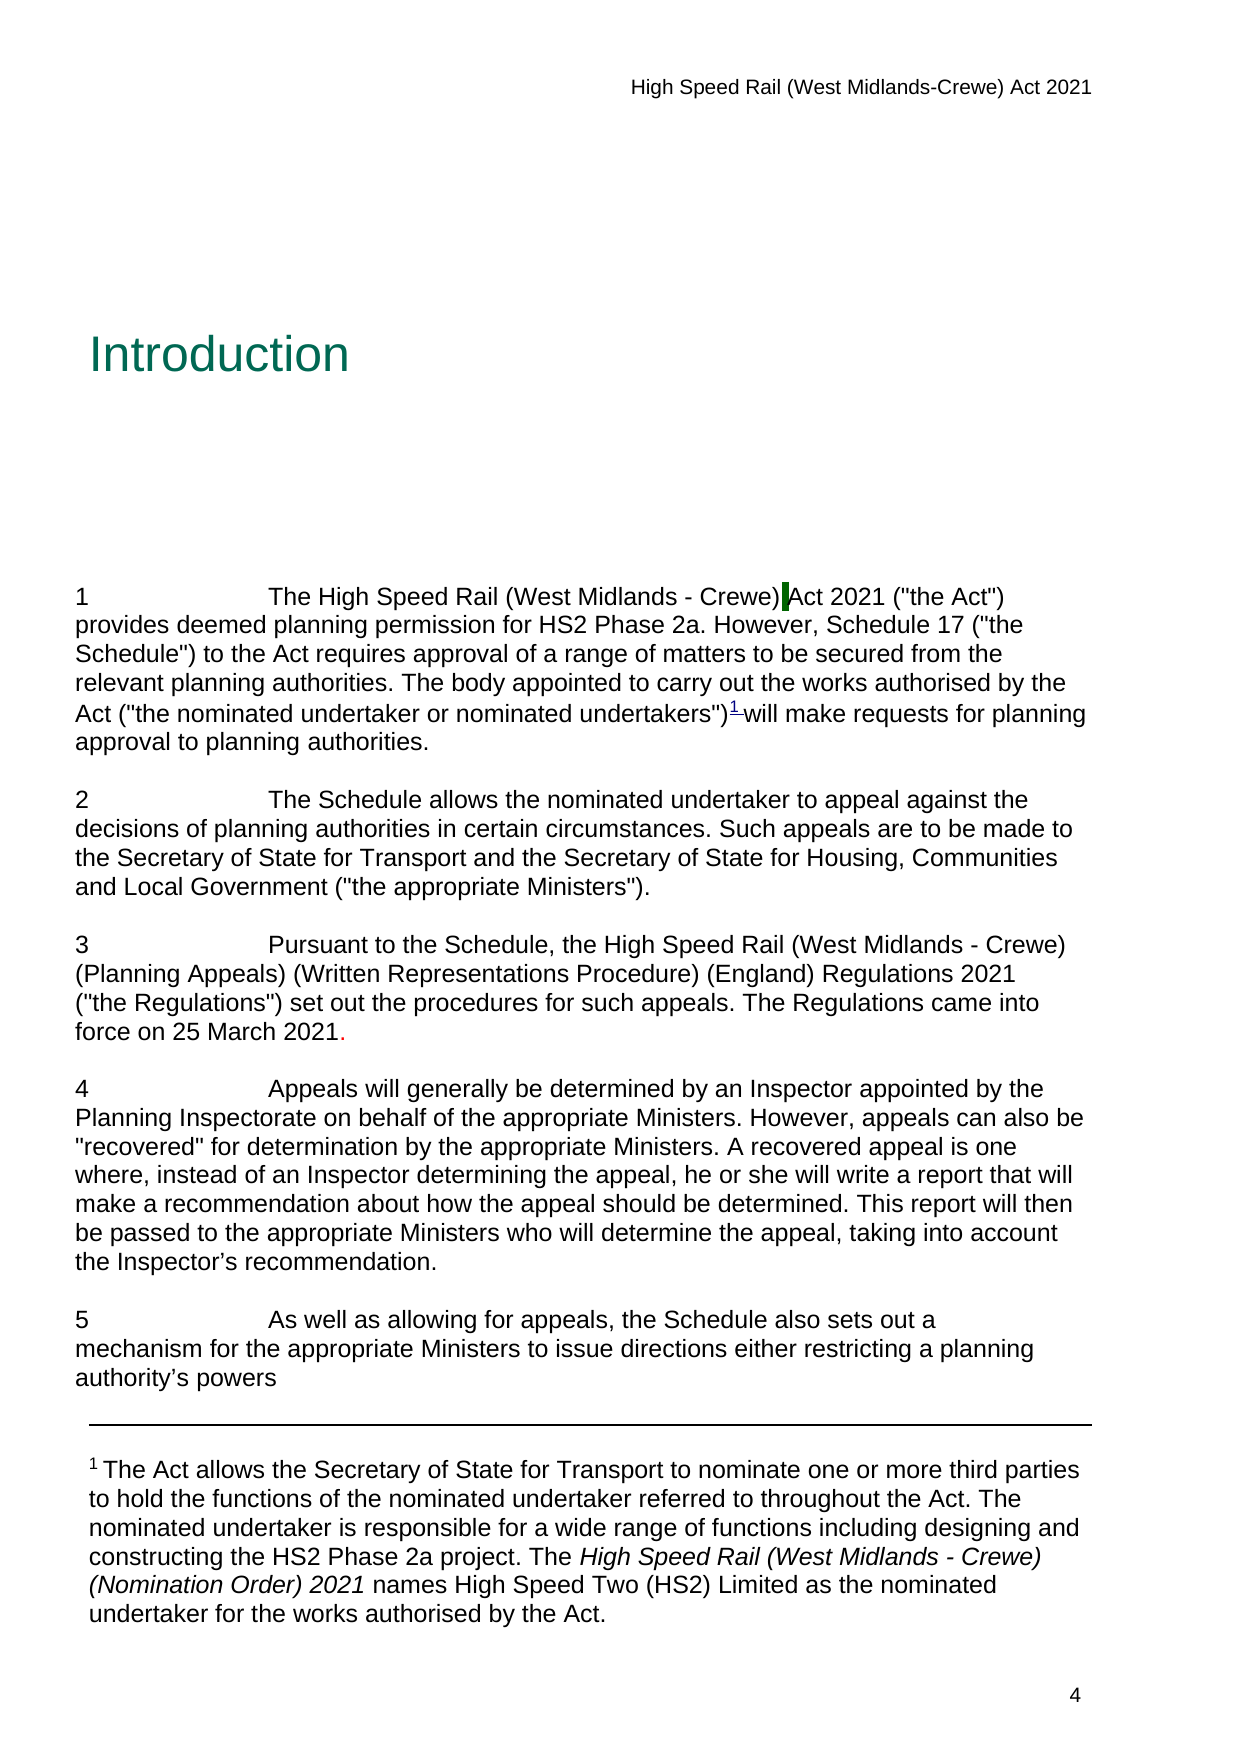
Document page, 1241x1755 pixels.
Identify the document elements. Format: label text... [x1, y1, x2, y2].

list The Schedule allows the nominated undertaker to appeal against the decisions of planning authorities in certain circumstances. Such appeals are to be made to the Secretary of State for Transport and the Secretary of State for Housing, Communities and Local Government ("the appropriate Ministers"). [75, 786, 1081, 901]
list As well as allowing for appeals, the Schedule also sets out a mechanism for the appropriate Ministers to issue directions either restricting a planning authority’s powers [75, 1305, 1046, 1391]
list Pursuant to the Schedule, the High Speed Rail (West Midlands - Crewe) (Planning Appeals) (Written Representations Procedure) (England) Regulations 2021 ("the Regulations") set out the procedures for such appeals. The Regulations came into force on 25 March 2021. [75, 930, 1076, 1045]
list The High Speed Rail (West Midlands - Crewe) Act 2021 ("the Act") provides deemed planning permission for HS2 Phase 2a. However, Schedule 17 ("the Schedule") to the Act requires approval of a range of matters to be secured from the relevant planning authorities. The body appointed to carry out the works authorised by the Act ("the nominated undertaker or nominated undertakers")1 will make requests for planning approval to planning authorities. [75, 582, 1087, 756]
text 1 The Act allows the Secretary of State for Transport to nominate one or more third parties to hold the functions of the nominated undertaker referred to throughout the Act. The nominated undertaker is responsible for a wide range of functions including designing and constructing the HS2 Phase 2a project. The High Speed Rail (West Midlands - Crewe) (Nomination Order) 2021 names High Speed Two (HS2) Limited as the nominated undertaker for the works authorised by the Act. [89, 1453, 1091, 1628]
subtitle Introduction [89, 324, 1163, 382]
list Appeals will generally be determined by an Inspector appointed by the Planning Inspectorate on behalf of the appropriate Ministers. However, appeals can also be "recovered" for determination by the appropriate Ministers. A recovered appeal is one where, instead of an Inspector determining the appeal, he or she will write a report that will make a recommendation about how the appeal should be determined. This report will then be passed to the appropriate Ministers who will determine the appeal, taking into account the Inspector’s recommendation. [75, 1074, 1089, 1275]
